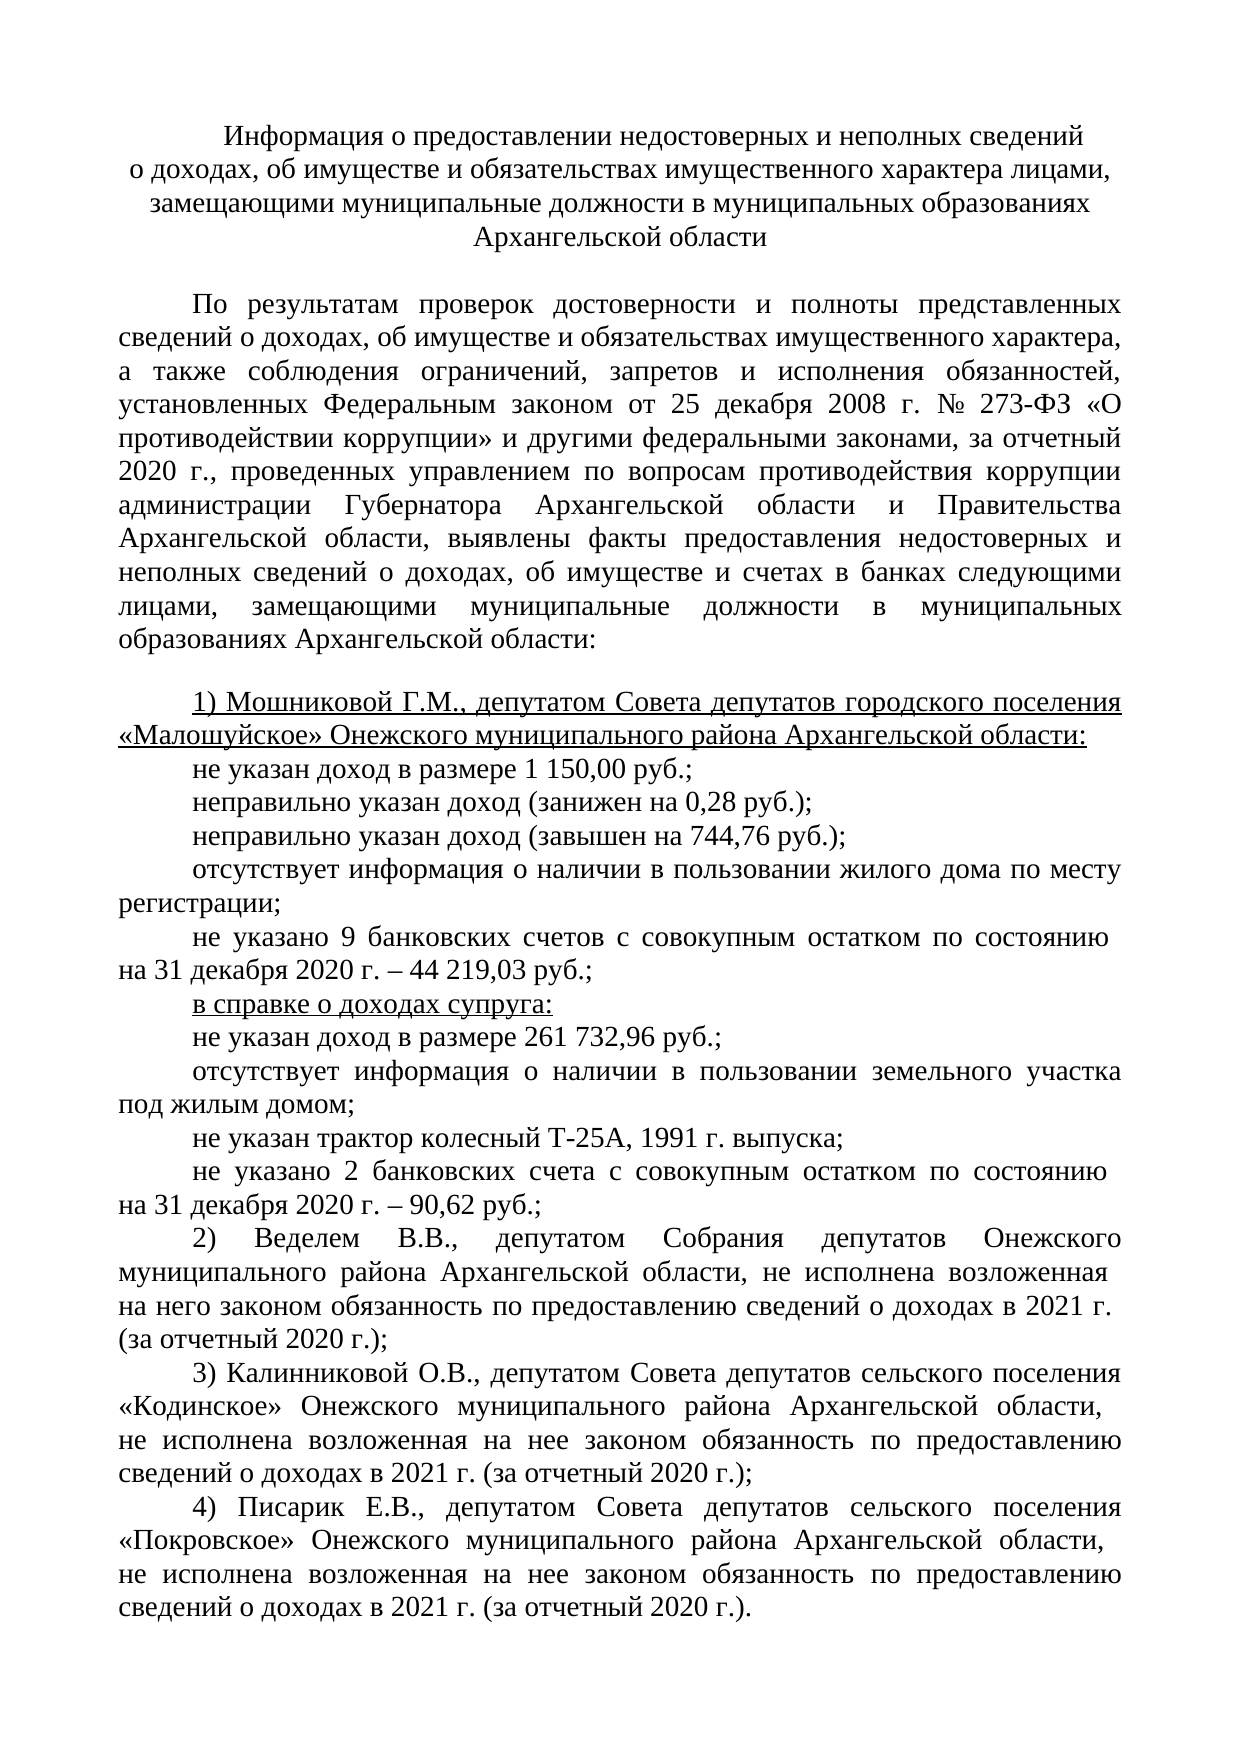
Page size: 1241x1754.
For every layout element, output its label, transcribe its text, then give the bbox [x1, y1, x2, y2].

text Информация о предоставлении недостоверных и неполных сведений о доходах, об имуществе и обязательствах имущественного характера лицами, замещающими муниципальные должности в муниципальных образованиях Архангельской области [118, 118, 1122, 252]
text не указан трактор колесный Т-25А, 1991 г. выпуска; [118, 1120, 1122, 1153]
text неправильно указан доход (завышен на 744,76 руб.); [118, 818, 1122, 852]
text не указан доход в размере 1 150,00 руб.; [118, 751, 1122, 784]
text По результатам проверок достоверности и полноты представленных сведений о доходах, об имуществе и обязательствах имущественного характера, а также соблюдения ограничений, запретов и исполнения обязанностей, установленных Федеральным законом от 25 декабря 2008 г. № 273-ФЗ «О противодействии коррупции» и другими федеральными законами, за отчетный 2020 г., проведенных управлением по вопросам противодействия коррупции администрации Губернатора Архангельской области и Правительства Архангельской области, выявлены факты предоставления недостоверных и неполных сведений о доходах, об имуществе и счетах в банках следующими лицами, замещающими муниципальные должности в муниципальных образованиях Архангельской области: [118, 286, 1122, 655]
text отсутствует информация о наличии в пользовании жилого дома по месту регистрации; [118, 852, 1122, 919]
text отсутствует информация о наличии в пользовании земельного участка под жилым домом; [118, 1053, 1122, 1120]
text 2) Веделем В.В., депутатом Собрания депутатов Онежского муниципального района Архангельской области, не исполнена возложенная на него законом обязанность по предоставлению сведений о доходах в 2021 г. (за отчетный 2020 г.); [118, 1221, 1122, 1355]
text 3) Калинниковой О.В., депутатом Совета депутатов сельского поселения «Кодинское» Онежского муниципального района Архангельской области, не исполнена возложенная на нее законом обязанность по предоставлению сведений о доходах в 2021 г. (за отчетный 2020 г.); [118, 1355, 1122, 1489]
text 1) Мошниковой Г.М., депутатом Совета депутатов городского поселения «Малошуйское» Онежского муниципального района Архангельской области: [118, 684, 1122, 751]
text не указан доход в размере 261 732,96 руб.; [118, 1019, 1122, 1053]
text не указано 9 банковских счетов с совокупным остатком по состоянию на 31 декабря 2020 г. – 44 219,03 руб.; [118, 919, 1122, 986]
text не указано 2 банковских счета с совокупным остатком по состоянию на 31 декабря 2020 г. – 90,62 руб.; [118, 1153, 1122, 1221]
text неправильно указан доход (занижен на 0,28 руб.); [118, 784, 1122, 818]
text 4) Писарик Е.В., депутатом Совета депутатов сельского поселения «Покровское» Онежского муниципального района Архангельской области, не исполнена возложенная на нее законом обязанность по предоставлению сведений о доходах в 2021 г. (за отчетный 2020 г.). [118, 1489, 1122, 1623]
text в справке о доходах супруга: [118, 986, 1122, 1019]
